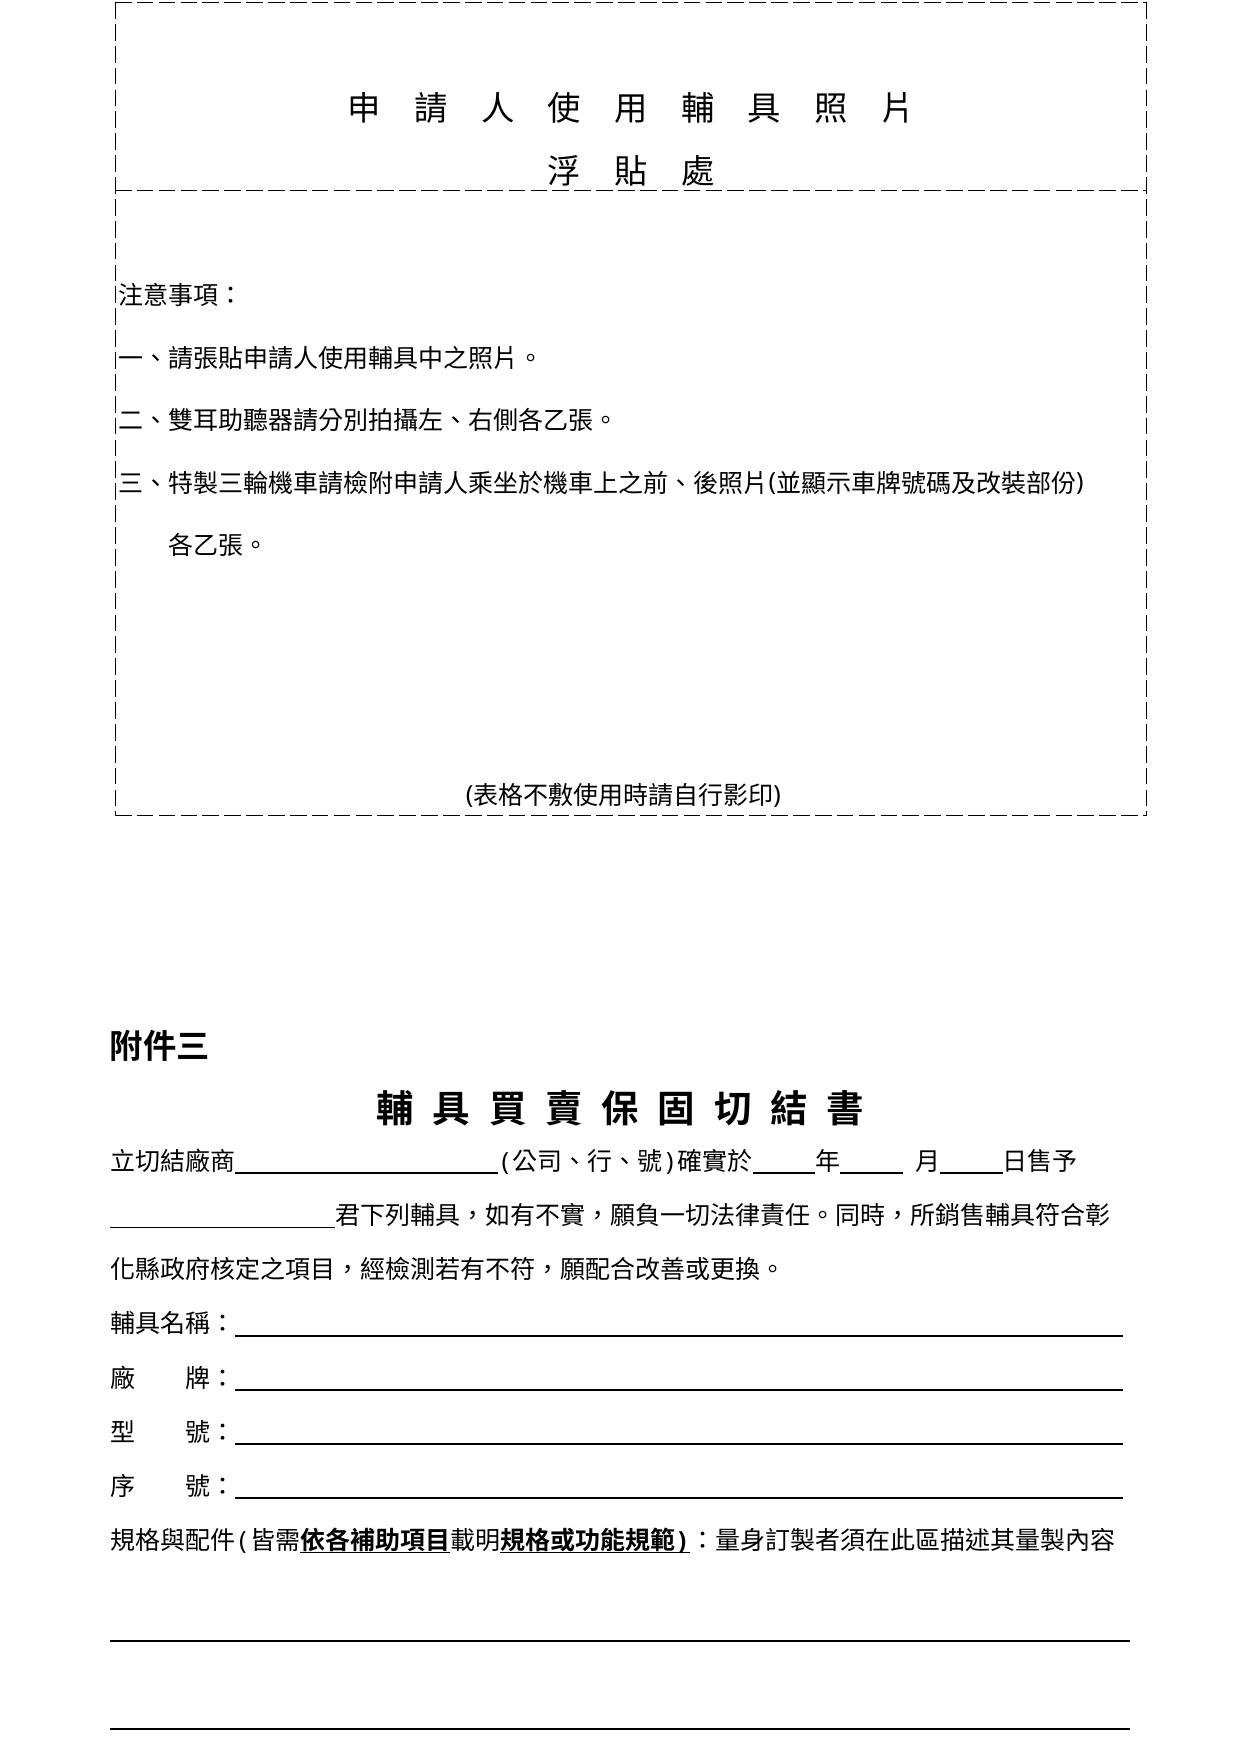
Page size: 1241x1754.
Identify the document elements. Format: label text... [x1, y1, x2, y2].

table_cell 注意事項： 一、請張貼申請人使用輔具中之照片。 二、雙耳助聽器請分別拍攝左、右側各乙張。 三、特製三輪機車請檢附申請人乘坐於機車上之前、後照片(並顯示車牌號碼及改裝部份)各乙張。 (表格不敷使用時請自行影印) [115, 190, 1147, 814]
text 附件三 [109, 1002, 1131, 1064]
text [110, 1730, 1130, 1737]
text 立切結廠商 (公司、行、號)確實於 年 月 日售予 [110, 1127, 1130, 1181]
table_cell 申 請 人 使 用 輔 具 照 片 浮 貼 處 [115, 2, 1147, 189]
text 輔具名稱： [110, 1289, 1130, 1344]
text 序 號： [110, 1452, 1130, 1506]
text 輔 具 買 賣 保 固 切 結 書 [109, 1064, 1131, 1127]
text 君下列輔具，如有不實，願負一切法律責任。同時，所銷售輔具符合彰化縣政府核定之項目，經檢測若有不符，願配合改善或更換。 [110, 1181, 1130, 1289]
text 型 號： [110, 1398, 1130, 1452]
text 規格與配件(皆需依各補助項目載明規格或功能規範)：量身訂製者須在此區描述其量製內容 [110, 1506, 1130, 1640]
text 廠 牌： [110, 1344, 1130, 1398]
text [110, 1642, 1130, 1728]
